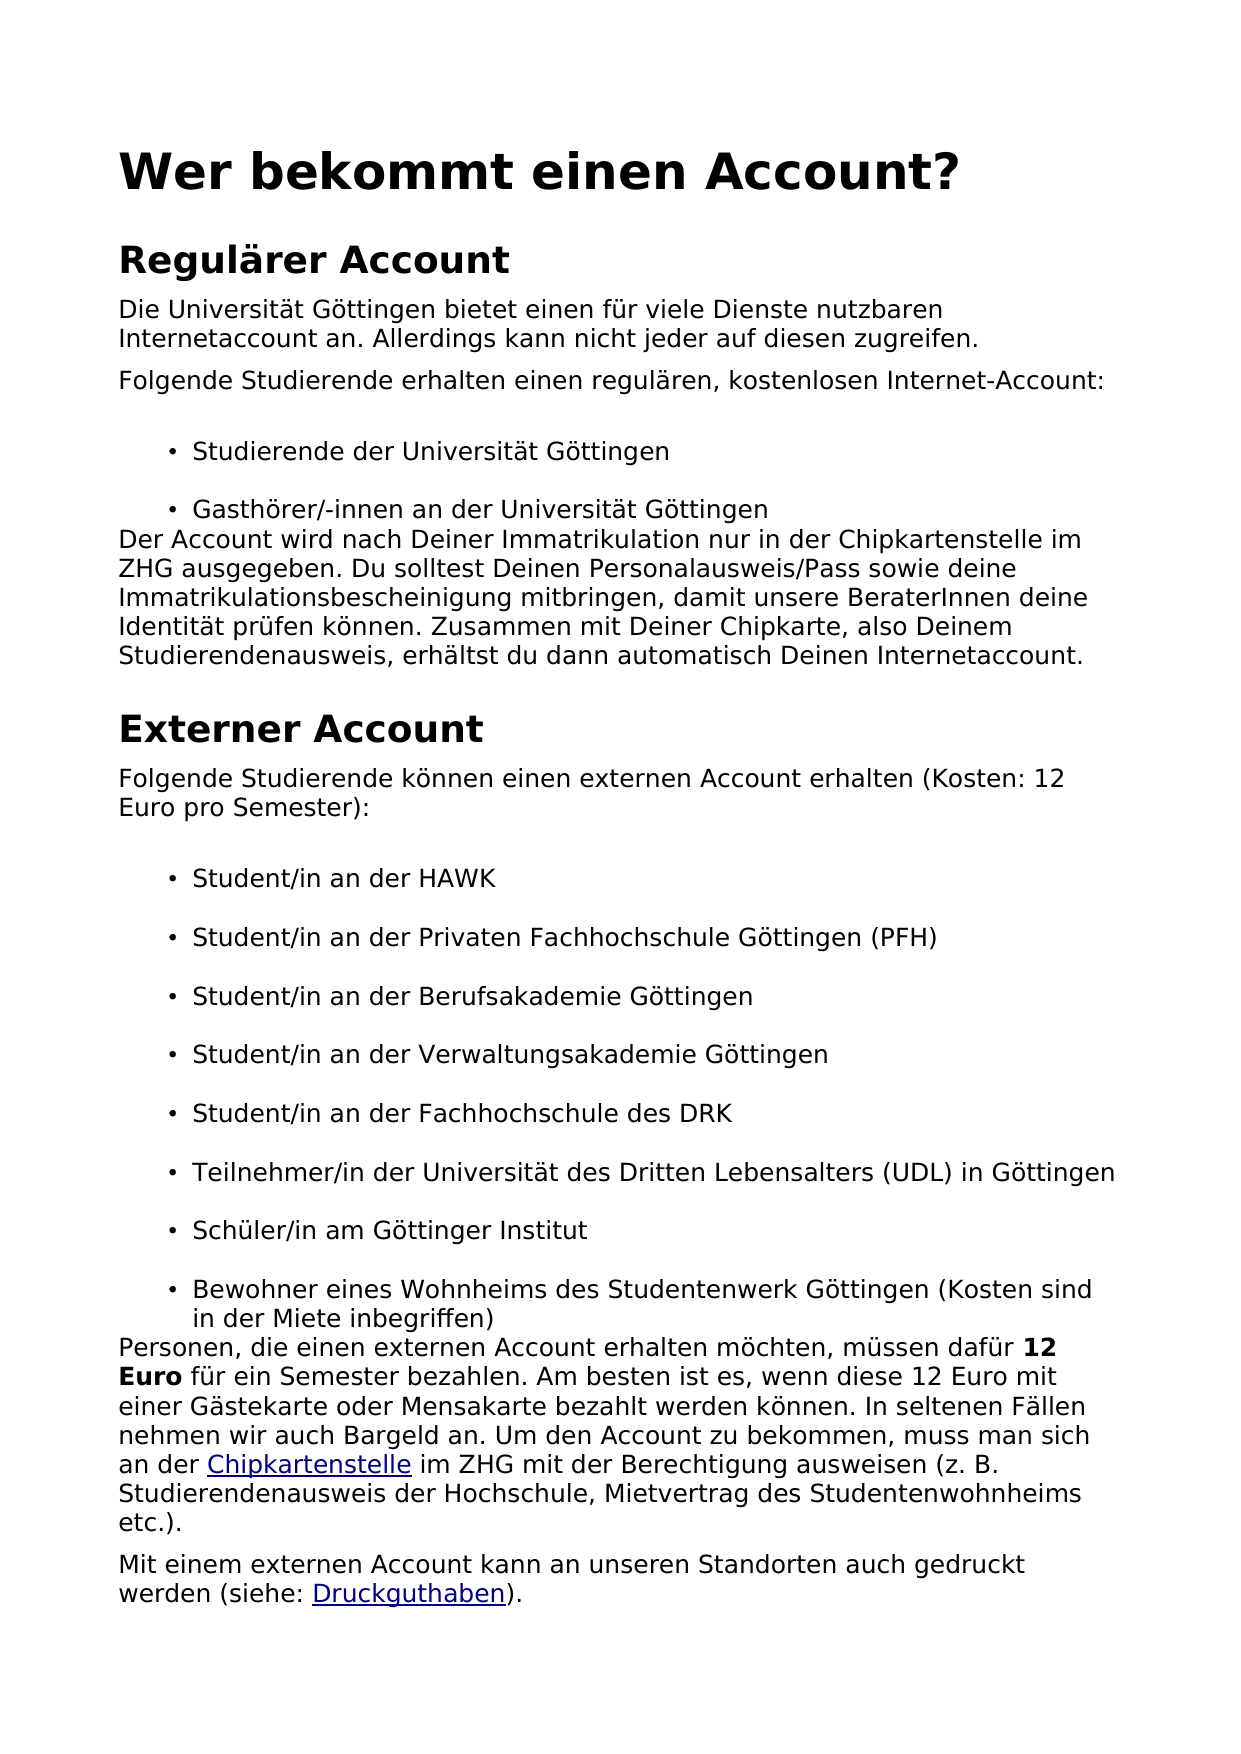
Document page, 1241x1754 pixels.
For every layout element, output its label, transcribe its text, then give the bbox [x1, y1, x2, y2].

subtitle Regulärer Account [118, 239, 1122, 282]
list Student/in an der HAWK [177, 864, 1122, 894]
list Student/in an der Fachhochschule des DRK [177, 1099, 1122, 1128]
list Bewohner eines Wohnheims des Studentenwerk Göttingen (Kosten sind in der Miete inbegriffen) [177, 1275, 1122, 1333]
list Gasthörer/-innen an der Universität Göttingen [177, 496, 1122, 525]
list Student/in an der Privaten Fachhochschule Göttingen (PFH) [177, 923, 1122, 952]
list Schüler/in am Göttinger Institut [177, 1216, 1122, 1246]
subtitle Externer Account [118, 708, 1122, 752]
text Mit einem externen Account kann an unseren Standorten auch gedruckt werden (siehe: Druckguthaben). [118, 1550, 1122, 1608]
text Folgende Studierende erhalten einen regulären, kostenlosen Internet-Account: [118, 366, 1122, 395]
subtitle Wer bekommt einen Account? [118, 143, 1122, 201]
text Personen, die einen externen Account erhalten möchten, müssen dafür 12 Euro für ein Semester bezahlen. Am besten ist es, wenn diese 12 Euro mit einer Gästekarte oder Mensakarte bezahlt werden können. In seltenen Fällen nehmen wir auch Bargeld an. Um den Account zu bekommen, muss man sich an der Chipkartenstelle im ZHG mit der Berechtigung ausweisen (z. B. Studierendenausweis der Hochschule, Mietvertrag des Studentenwohnheims etc.). [118, 1333, 1122, 1538]
list Teilnehmer/in der Universität des Dritten Lebensalters (UDL) in Göttingen [177, 1158, 1122, 1187]
text Der Account wird nach Deiner Immatrikulation nur in der Chipkartenstelle im ZHG ausgegeben. Du solltest Deinen Personalausweis/Pass sowie deine Immatrikulationsbescheinigung mitbringen, damit unsere BeraterInnen deine Identität prüfen können. Zusammen mit Deiner Chipkarte, also Deinem Studierendenausweis, erhältst du dann automatisch Deinen Internetaccount. [118, 525, 1122, 671]
list Student/in an der Verwaltungsakademie Göttingen [177, 1041, 1122, 1070]
list Student/in an der Berufsakademie Göttingen [177, 982, 1122, 1011]
text Die Universität Göttingen bietet einen für viele Dienste nutzbaren Internetaccount an. Allerdings kann nicht jeder auf diesen zugreifen. [118, 295, 1122, 353]
text Folgende Studierende können einen externen Account erhalten (Kosten: 12 Euro pro Semester): [118, 764, 1122, 823]
list Studierende der Universität Göttingen [177, 437, 1122, 466]
